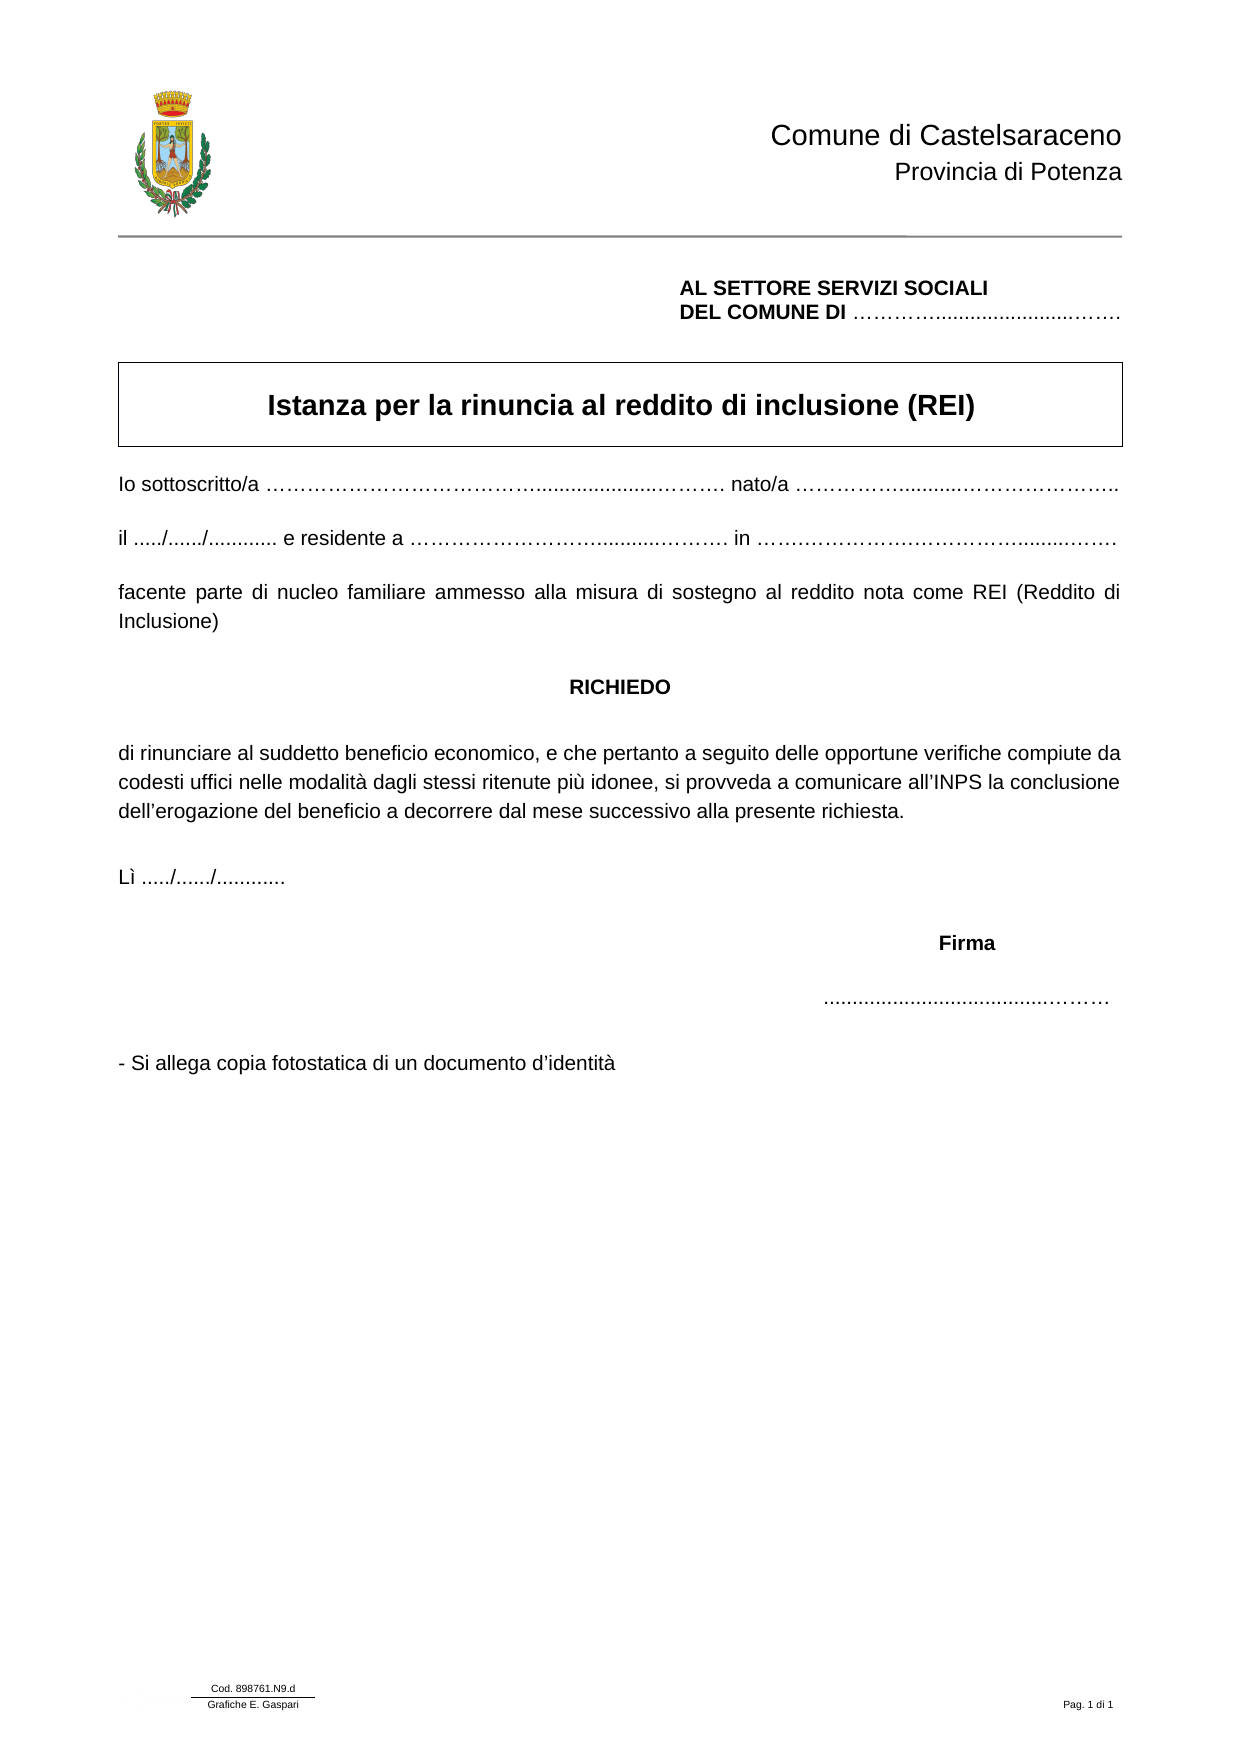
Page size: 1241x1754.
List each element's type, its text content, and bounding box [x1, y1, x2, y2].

table_header Istanza per la rinuncia al reddito di inclusione (REI) [119, 363, 1122, 446]
text di rinunciare al suddetto beneficio economico, e che pertanto a seguito delle opportune verifiche compiute da codesti uffici nelle modalità dagli stessi ritenute più idonee, si provveda a comunicare all’INPS la conclusione dell’erogazione del beneficio a decorrere dal mese successivo alla presente richiesta. [118, 741, 1122, 822]
text .......................................……… [812, 985, 1122, 1009]
text Io sottoscritto/a ………………………………….....................………. nato/a ……………...........………………….. [118, 472, 1122, 496]
text il ...../....../............ e residente a ………………………...........………. in …….…………….…………….........……. [118, 526, 1122, 550]
text Provincia di Potenza [224, 157, 1122, 185]
picture [122, 87, 224, 219]
text Comune di Castelsaraceno [224, 118, 1122, 152]
text - Si allega copia fotostatica di un documento d’identità [118, 1051, 1122, 1075]
text AL SETTORE SERVIZI SOCIALI DEL COMUNE DI …………........................……. [679, 276, 1122, 324]
text RICHIEDO [118, 675, 1122, 699]
text facente parte di nucleo familiare ammesso alla misura di sostegno al reddito nota come REI (Reddito di Inclusione) [118, 580, 1122, 632]
text Lì ...../....../............ [118, 865, 1122, 889]
text Firma [812, 931, 1122, 955]
